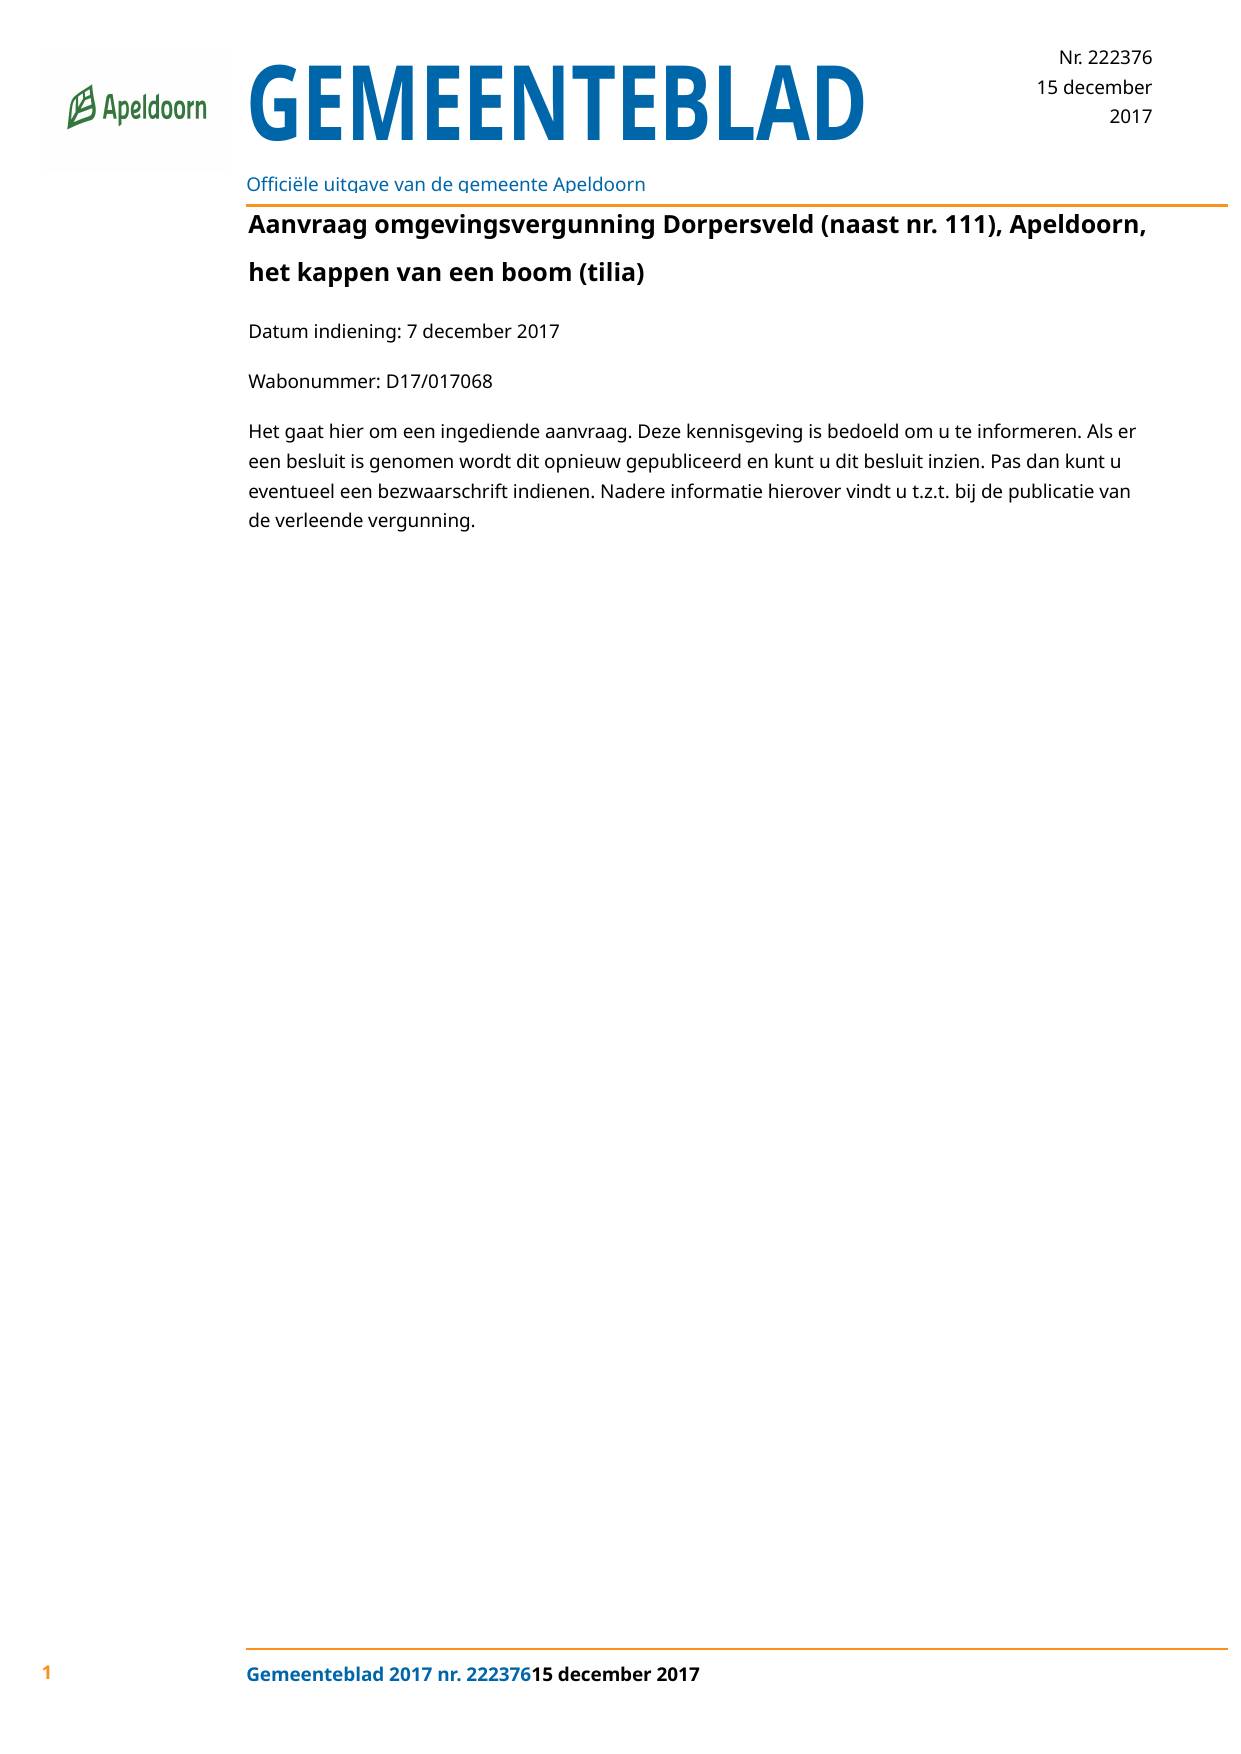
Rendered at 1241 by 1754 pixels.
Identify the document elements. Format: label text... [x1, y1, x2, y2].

text Datum indiening: 7 december 2017 [248, 318, 1152, 344]
text Wabonummer: D17/017068 [248, 368, 1152, 394]
picture [41, 47, 231, 172]
text Aanvraag omgevingsvergunning Dorpersveld (naast nr. 111), Apeldoorn, het kappen van een boom (tilia) [248, 207, 1152, 288]
text Het gaat hier om een ingediende aanvraag. Deze kennisgeving is bedoeld om u te informeren. Als er een besluit is genomen wordt dit opnieuw gepubliceerd en kunt u dit besluit inzien. Pas dan kunt u eventueel een bezwaarschrift indienen. Nadere informatie hierover vindt u t.z.t. bij de publicatie van de verleende vergunning. [248, 419, 1152, 533]
